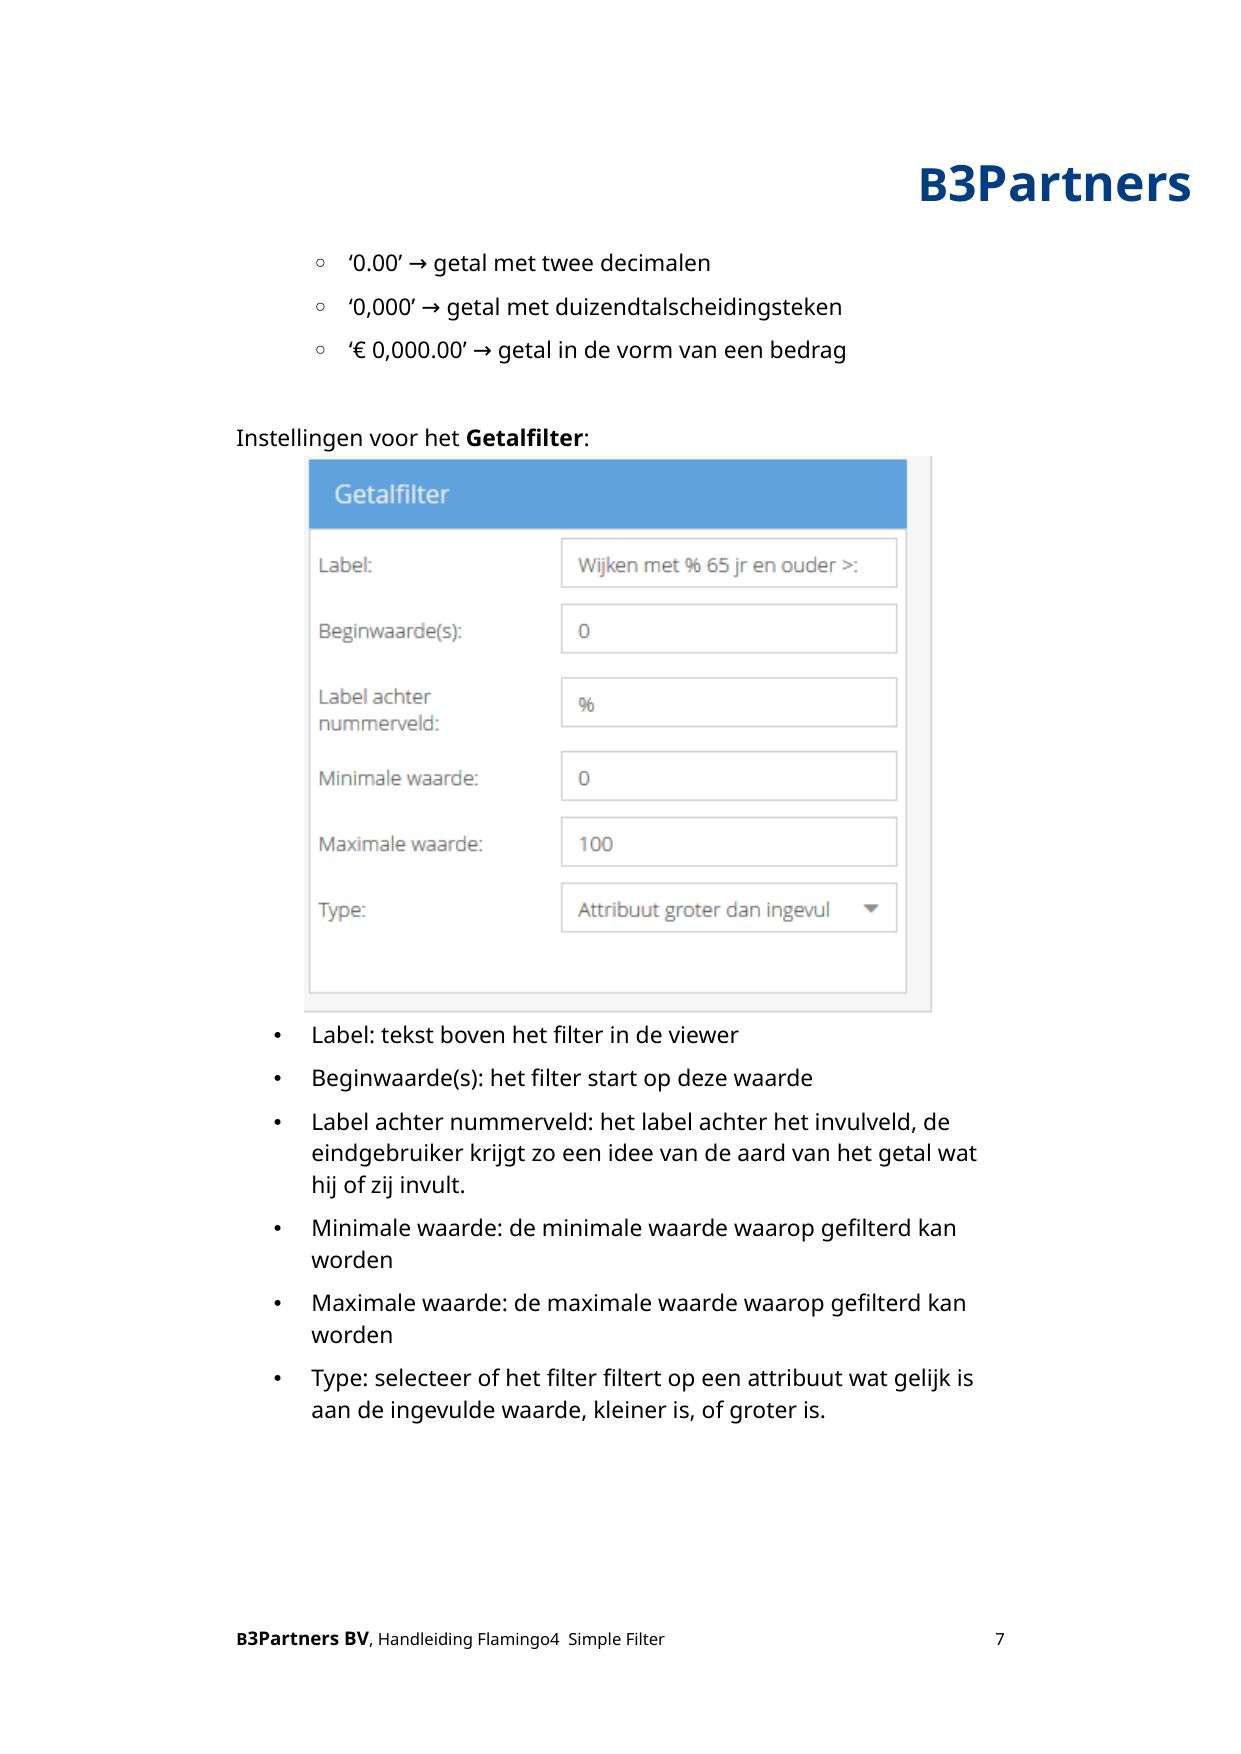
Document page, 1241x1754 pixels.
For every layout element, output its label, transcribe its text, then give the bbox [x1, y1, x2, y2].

list ‘€ 0,000.00’ → getal in de vorm van een bedrag [311, 334, 1004, 366]
list Maximale waarde: de maximale waarde waarop gefilterd kan worden [274, 1287, 1004, 1350]
list Label achter nummerveld: het label achter het invulveld, de eindgebruiker krijgt zo een idee van de aard van het getal wat hij of zij invult. [274, 1106, 1004, 1200]
list ‘0.00’ → getal met twee decimalen [311, 247, 1004, 278]
list Beginwaarde(s): het filter start op deze waarde [274, 1062, 1004, 1093]
picture [303, 456, 937, 1019]
list ‘0,000’ → getal met duizendtalscheidingsteken [311, 291, 1004, 322]
list Minimale waarde: de minimale waarde waarop gefilterd kan worden [274, 1212, 1004, 1275]
text Instellingen voor het Getalfilter: [236, 422, 1004, 453]
list Type: selecteer of het filter filtert op een attribuut wat gelijk is aan de ingevulde waarde, kleiner is, of groter is. [274, 1362, 1004, 1425]
list Label: tekst boven het filter in de viewer [274, 466, 1004, 1050]
